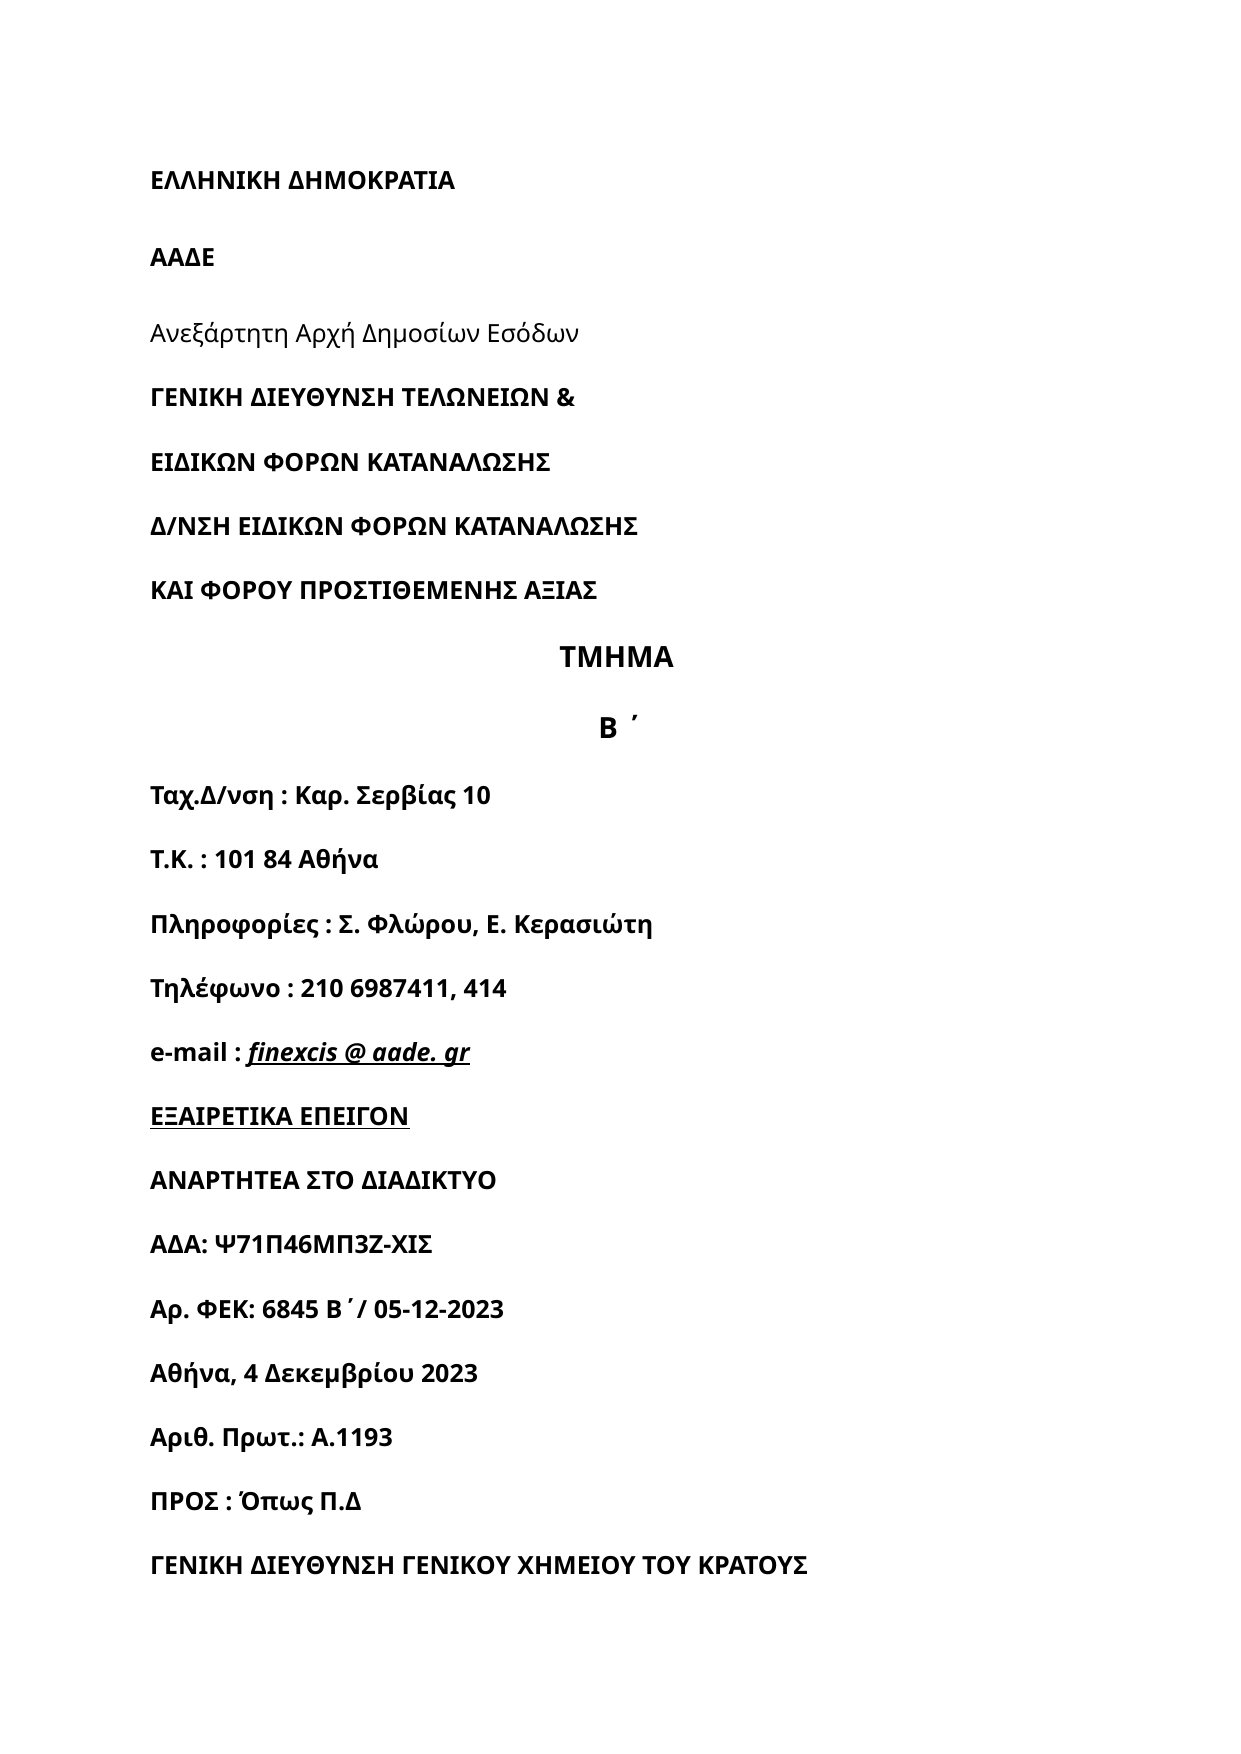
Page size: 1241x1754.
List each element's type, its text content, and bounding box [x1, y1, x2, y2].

text ΑΔΑ: Ψ71Π46ΜΠ3Ζ-ΧΙΣ [150, 1227, 1090, 1261]
text ΑΝΑΡΤΗΤΕΑ ΣΤΟ ΔΙΑΔΙΚΤΥΟ [150, 1163, 1090, 1197]
text Αρ. ΦΕΚ: 6845 Β΄/ 05-12-2023 [150, 1291, 1090, 1325]
text Πληροφορίες : Σ. Φλώρου, Ε. Κερασιώτη [150, 906, 1090, 940]
text ΕΙΔΙΚΩΝ ΦΟΡΩΝ ΚΑΤΑΝΑΛΩΣΗΣ [150, 444, 1090, 478]
text ΕΞΑΙΡΕΤΙΚΑ ΕΠΕΙΓΟΝ [150, 1099, 1090, 1133]
text Αριθ. Πρωτ.: Α.1193 [150, 1419, 1090, 1454]
text Ανεξάρτητη Αρχή Δημοσίων Εσόδων [150, 316, 1090, 350]
text e-mail : finexcis @ aade. gr [150, 1034, 1090, 1069]
text ΚΑΙ ΦΟΡΟΥ ΠΡΟΣΤΙΘΕΜΕΝΗΣ ΑΞΙΑΣ [150, 572, 1090, 607]
title ΕΛΛΗΝΙΚΗ ΔΗΜΟΚΡΑΤΙΑ [150, 162, 1090, 197]
text ΓΕΝΙΚΗ ΔΙΕΥΘΥΝΣΗ ΓΕΝΙΚΟΥ ΧΗΜΕΙΟΥ ΤΟΥ ΚΡΑΤΟΥΣ [150, 1548, 1090, 1582]
text Αθήνα, 4 Δεκεμβρίου 2023 [150, 1355, 1090, 1389]
subtitle ΤΜΗΜΑ [150, 637, 1090, 676]
text ΓΕΝΙΚΗ ΔΙΕΥΘΥΝΣΗ ΤΕΛΩΝΕΙΩΝ & [150, 380, 1090, 414]
text Ταχ.Δ/νση : Καρ. Σερβίας 10 [150, 778, 1090, 812]
text Τηλέφωνο : 210 6987411, 414 [150, 970, 1090, 1004]
text Δ/ΝΣΗ ΕΙΔΙΚΩΝ ΦΟΡΩΝ ΚΑΤΑΝΑΛΩΣΗΣ [150, 508, 1090, 542]
text Τ.Κ. : 101 84 Αθήνα [150, 842, 1090, 876]
subtitle Β ΄ [150, 707, 1090, 747]
title ΑΑΔΕ [150, 239, 1090, 273]
text ΠΡΟΣ : Όπως Π.Δ [150, 1484, 1090, 1518]
